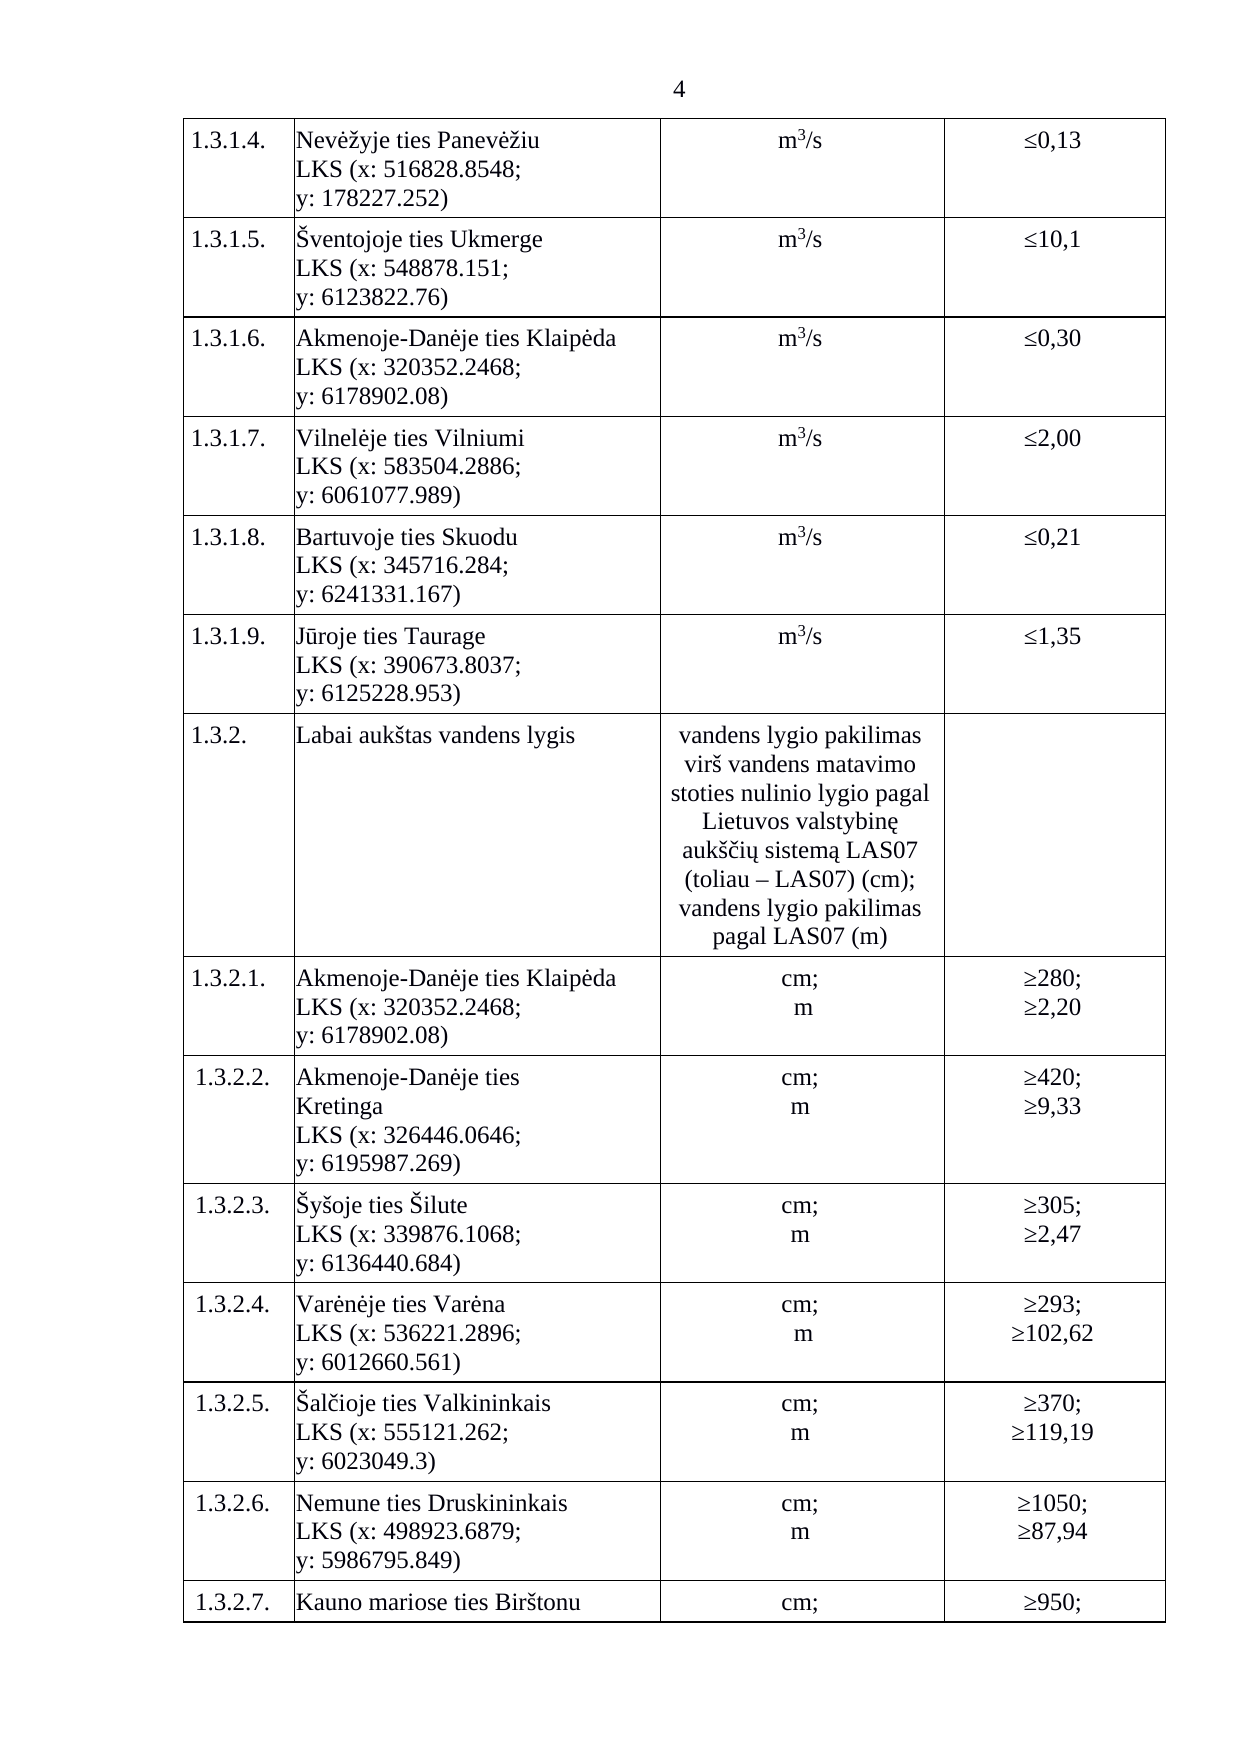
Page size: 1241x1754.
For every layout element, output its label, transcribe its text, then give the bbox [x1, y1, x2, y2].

table_cell ≥370; ≥119,19 [945, 1383, 1165, 1481]
table_cell cm; m [661, 1283, 944, 1381]
table_cell Šventojoje ties Ukmerge LKS (x: 548878.151; y: 6123822.76) [295, 218, 660, 316]
table_cell cm; m [661, 957, 944, 1055]
table_cell 1.3.1.5. [184, 218, 294, 316]
table_cell cm; [661, 1581, 944, 1621]
table_cell 1.3.2.4. [184, 1283, 294, 1381]
table_cell 1.3.2.6. [184, 1482, 294, 1580]
table_cell ≤10,1 [945, 218, 1165, 316]
table_cell m3/s [661, 516, 944, 614]
table_cell ≥1050; ≥87,94 [945, 1482, 1165, 1580]
table_cell m3/s [661, 417, 944, 515]
table_cell ≥950; [945, 1581, 1165, 1621]
table_cell Akmenoje-Danėje ties Klaipėda LKS (x: 320352.2468; y: 6178902.08) [295, 318, 660, 416]
table_cell ≥293; ≥102,62 [945, 1283, 1165, 1381]
table_cell m3/s [661, 615, 944, 713]
table_cell 1.3.2.7. [184, 1581, 294, 1621]
table_cell 1.3.2. [184, 714, 294, 956]
table_cell Vilnelėje ties Vilniumi LKS (x: 583504.2886; y: 6061077.989) [295, 417, 660, 515]
table_cell vandens lygio pakilimas virš vandens matavimo stoties nulinio lygio pagal Lietuvos valstybinę aukščių sistemą LAS07 (toliau – LAS07) (cm); vandens lygio pakilimas pagal LAS07 (m) [661, 714, 944, 956]
table_cell [945, 714, 1165, 956]
table_cell Jūroje ties Taurage LKS (x: 390673.8037; y: 6125228.953) [295, 615, 660, 713]
table_cell cm; m [661, 1056, 944, 1183]
table_cell ≤0,13 [945, 119, 1165, 217]
table_cell Šalčioje ties Valkininkais LKS (x: 555121.262; y: 6023049.3) [295, 1383, 660, 1481]
table_cell cm; m [661, 1482, 944, 1580]
table_cell m3/s [661, 119, 944, 217]
table_cell 1.3.1.8. [184, 516, 294, 614]
table_cell Bartuvoje ties Skuodu LKS (x: 345716.284; y: 6241331.167) [295, 516, 660, 614]
table_cell ≤1,35 [945, 615, 1165, 713]
table_cell 1.3.1.6. [184, 318, 294, 416]
table_cell ≤0,21 [945, 516, 1165, 614]
table_cell Akmenoje-Danėje ties Kretinga LKS (x: 326446.0646; y: 6195987.269) [295, 1056, 660, 1183]
table_cell m3/s [661, 318, 944, 416]
table_cell 1.3.1.7. [184, 417, 294, 515]
table_cell 1.3.2.2. [184, 1056, 294, 1183]
table_cell 1.3.2.3. [184, 1184, 294, 1282]
table_cell Kauno mariose ties Birštonu [295, 1581, 660, 1621]
table_cell cm; m [661, 1184, 944, 1282]
table_cell ≥420; ≥9,33 [945, 1056, 1165, 1183]
table_cell 1.3.2.1. [184, 957, 294, 1055]
table_cell ≤2,00 [945, 417, 1165, 515]
table_cell m3/s [661, 218, 944, 316]
table_cell ≤0,30 [945, 318, 1165, 416]
table_cell Labai aukštas vandens lygis [295, 714, 660, 956]
table_cell 1.3.1.4. [184, 119, 294, 217]
table_cell Šyšoje ties Šilute LKS (x: 339876.1068; y: 6136440.684) [295, 1184, 660, 1282]
table_cell Akmenoje-Danėje ties Klaipėda LKS (x: 320352.2468; y: 6178902.08) [295, 957, 660, 1055]
table_cell ≥305; ≥2,47 [945, 1184, 1165, 1282]
table_cell Varėnėje ties Varėna LKS (x: 536221.2896; y: 6012660.561) [295, 1283, 660, 1381]
table_cell 1.3.1.9. [184, 615, 294, 713]
table_cell cm; m [661, 1383, 944, 1481]
table_cell Nemune ties Druskininkais LKS (x: 498923.6879; y: 5986795.849) [295, 1482, 660, 1580]
table_cell Nevėžyje ties Panevėžiu LKS (x: 516828.8548; y: 178227.252) [295, 119, 660, 217]
table_cell 1.3.2.5. [184, 1383, 294, 1481]
table_cell ≥280; ≥2,20 [945, 957, 1165, 1055]
